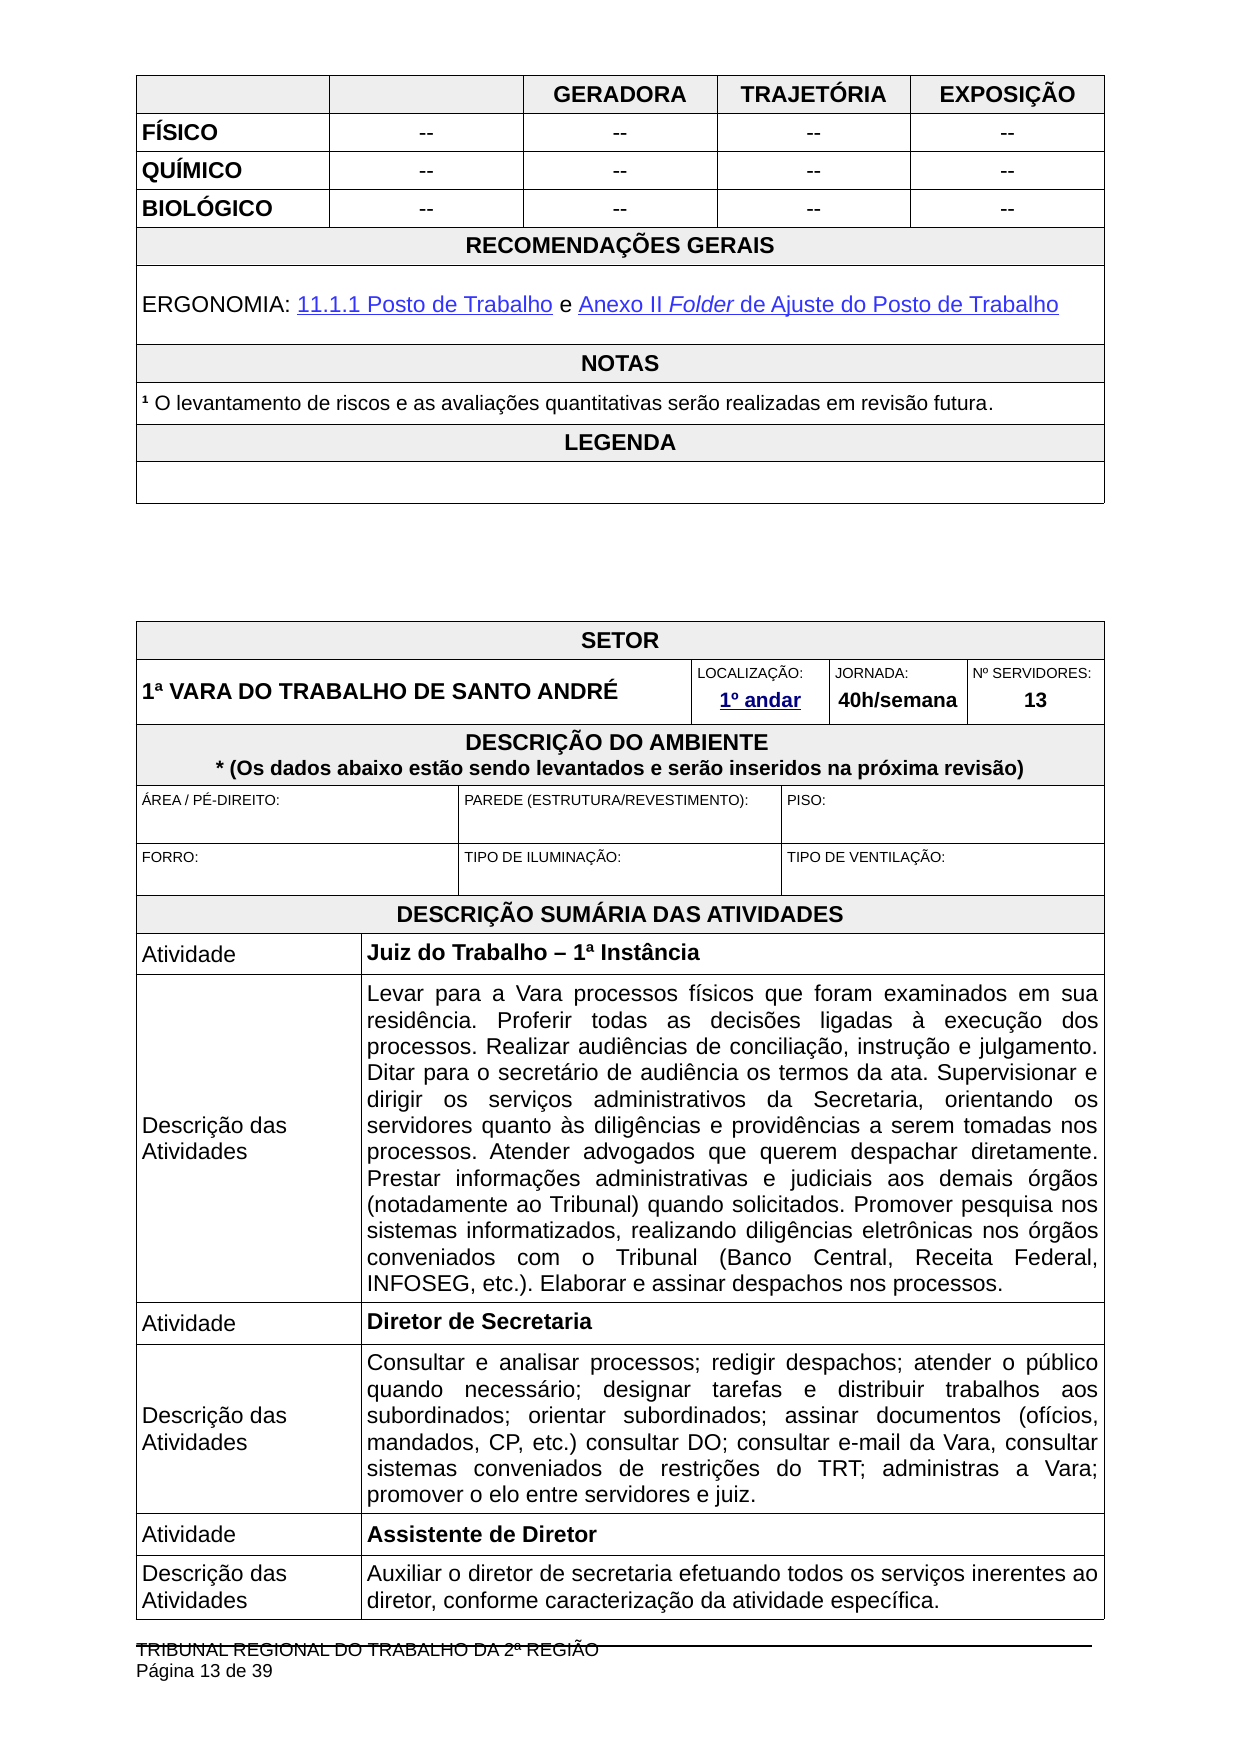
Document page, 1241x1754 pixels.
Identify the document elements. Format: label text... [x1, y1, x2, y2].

table_cell -- [718, 152, 910, 189]
table_cell -- [330, 152, 523, 189]
table_cell JORNADA: 40h/semana [830, 660, 967, 723]
table_cell [137, 462, 1104, 503]
table_cell Auxiliar o diretor de secretaria efetuando todos os serviços inerentes ao diretor, conforme caracterização da atividade específica. [362, 1556, 1104, 1619]
table_cell -- [330, 114, 523, 151]
table_cell Levar para a Vara processos físicos que foram examinados em sua residência. Proferir todas as decisões ligadas à execução dos processos. Realizar audiências de conciliação, instrução e julgamento. Ditar para o secretário de audiência os termos da ata. Supervisionar e dirigir os serviços administrativos da Secretaria, orientando os servidores quanto às diligências e providências a serem tomadas nos processos. Atender advogados que querem despachar diretamente. Prestar informações administrativas e judiciais aos demais órgãos (notadamente ao Tribunal) quando solicitados. Promover pesquisa nos sistemas informatizados, realizando diligências eletrônicas nos órgãos conveniados com o Tribunal (Banco Central, Receita Federal, INFOSEG, etc.). Elaborar e assinar despachos nos processos. [362, 975, 1104, 1302]
table_cell GERADORA [524, 76, 717, 113]
table_cell [330, 76, 523, 113]
table_cell Consultar e analisar processos; redigir despachos; atender o público quando necessário; designar tarefas e distribuir trabalhos aos subordinados; orientar subordinados; assinar documentos (ofícios, mandados, CP, etc.) consultar DO; consultar e-mail da Vara, consultar sistemas conveniados de restrições do TRT; administras a Vara; promover o elo entre servidores e juiz. [362, 1345, 1104, 1513]
table_cell -- [524, 190, 717, 227]
table_cell -- [524, 114, 717, 151]
table_cell Atividade [137, 1303, 361, 1343]
table_cell PISO: [782, 786, 1104, 843]
table_cell -- [330, 190, 523, 227]
table_cell Nº SERVIDORES: 13 [968, 660, 1104, 723]
table_cell NOTAS [137, 345, 1104, 382]
table_cell 1ª VARA DO TRABALHO DE SANTO ANDRÉ [137, 660, 691, 723]
table_cell ERGONOMIA: 11.1.1 Posto de Trabalho e Anexo II Folder de Ajuste do Posto de Trabalho [137, 266, 1104, 344]
table_cell Descrição das Atividades [137, 975, 361, 1302]
table_cell [137, 76, 329, 113]
table_cell QUÍMICO [137, 152, 329, 189]
table_cell Atividade [137, 1514, 361, 1554]
table_cell -- [718, 190, 910, 227]
table_cell RECOMENDAÇÕES GERAIS [137, 228, 1104, 264]
table_cell Descrição das Atividades [137, 1345, 361, 1513]
table_cell PAREDE (ESTRUTURA/REVESTIMENTO): [459, 786, 781, 843]
table_cell -- [911, 152, 1104, 189]
table_cell DESCRIÇÃO SUMÁRIA DAS ATIVIDADES [137, 896, 1104, 933]
table_cell TIPO DE ILUMINAÇÃO: [459, 844, 781, 895]
table_cell TRAJETÓRIA [718, 76, 910, 113]
table_cell TIPO DE VENTILAÇÃO: [782, 844, 1104, 895]
table_cell BIOLÓGICO [137, 190, 329, 227]
table_cell -- [524, 152, 717, 189]
table_cell FÍSICO [137, 114, 329, 151]
table_cell -- [911, 114, 1104, 151]
table_cell Assistente de Diretor [362, 1514, 1104, 1554]
table_cell Diretor de Secretaria [362, 1303, 1104, 1343]
table_cell EXPOSIÇÃO [911, 76, 1104, 113]
table_cell ¹ O levantamento de riscos e as avaliações quantitativas serão realizadas em revisão futura. [137, 383, 1104, 423]
table_cell ÁREA / PÉ-DIREITO: [137, 786, 458, 843]
table_cell LEGENDA [137, 425, 1104, 461]
table_cell Juiz do Trabalho – 1ª Instância [362, 934, 1104, 974]
table_cell -- [718, 114, 910, 151]
table_cell DESCRIÇÃO DO AMBIENTE * (Os dados abaixo estão sendo levantados e serão inseridos na próxima revisão) [137, 725, 1104, 785]
table_cell -- [911, 190, 1104, 227]
table_cell Descrição das Atividades [137, 1556, 361, 1619]
table_cell FORRO: [137, 844, 458, 895]
table_cell Atividade [137, 934, 361, 974]
table_cell LOCALIZAÇÃO: 1º andar [692, 660, 829, 723]
table_header SETOR [137, 622, 1104, 659]
